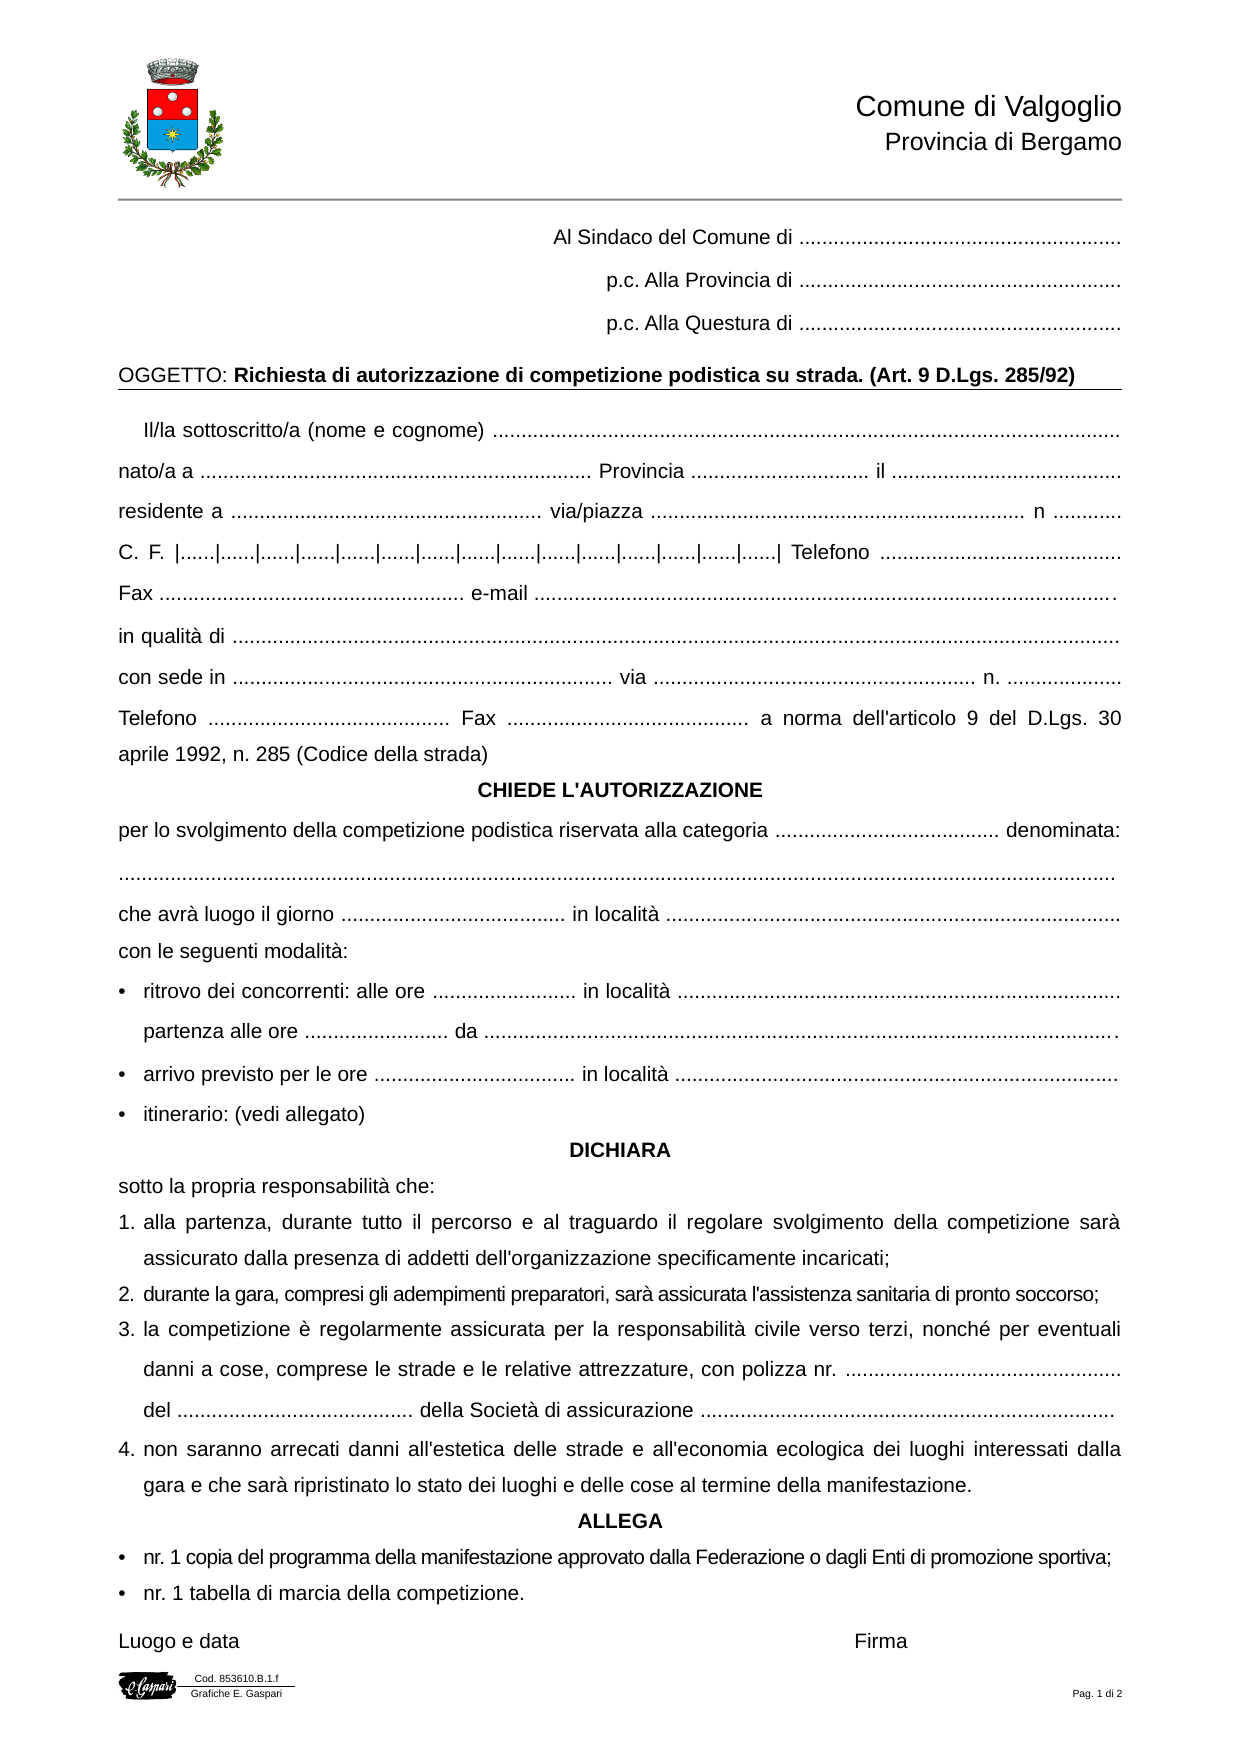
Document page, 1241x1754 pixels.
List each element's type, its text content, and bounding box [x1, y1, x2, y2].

text in qualità di .......................................................................................................................................................... con sede in .................................................................. via ........................................................ n. .................... Telefono .......................................... Fax .......................................... a norma dell'articolo 9 del D.Lgs. 30 aprile 1992, n. 285 (Codice della strada) [118, 620, 1122, 766]
text Al Sindaco del Comune di ........................................................ [546, 221, 1122, 250]
text • nr. 1 copia del programma della manifestazione approvato dalla Federazione o dagli Enti di promozione sportiva; [118, 1545, 1122, 1569]
text • ritrovo dei concorrenti: alle ore ......................... in località ............................................................................. partenza alle ore ......................... da .............................................................................................................. [118, 975, 1122, 1044]
text CHIEDE L'AUTORIZZAZIONE [118, 778, 1122, 802]
text 1. alla partenza, durante tutto il percorso e al traguardo il regolare svolgimento della competizione sarà assicurato dalla presenza di addetti dell'organizzazione specificamente incaricati; [118, 1209, 1122, 1269]
text Provincia di Bergamo [224, 127, 1122, 156]
text per lo svolgimento della competizione podistica riservata alla categoria ....................................... denominata: [118, 814, 1122, 843]
text • itinerario: (vedi allegato) [118, 1102, 1122, 1126]
text Comune di Valgoglio [224, 89, 1122, 122]
text DICHIARA [118, 1138, 1122, 1162]
text p.c. Alla Questura di ........................................................ [546, 307, 1122, 336]
text OGGETTO: Richiesta di autorizzazione di competizione podistica su strada. (Art. 9 D.Lgs. 285/92) [118, 363, 1122, 389]
text • arrivo previsto per le ore ................................... in località ............................................................................. [118, 1058, 1122, 1087]
text 3. la competizione è regolarmente assicurata per la responsabilità civile verso terzi, nonché per eventuali danni a cose, comprese le strade e le relative attrezzature, con polizza nr. ................................................ del ......................................... della Società di assicurazione ........................................................................ [118, 1317, 1122, 1423]
text • nr. 1 tabella di marcia della competizione. [118, 1581, 1122, 1605]
text 4. non saranno arrecati danni all'estetica delle strade e all'economia ecologica dei luoghi interessati dalla gara e che sarà ripristinato lo stato dei luoghi e delle cose al termine della manifestazione. [118, 1437, 1122, 1497]
text sotto la propria responsabilità che: [118, 1173, 1122, 1197]
text Il/la sottoscritto/a (nome e cognome) ............................................................................................................. nato/a a .................................................................... Provincia ............................... il ........................................ residente a ...................................................... via/piazza ................................................................. n ............ C. F. |......|......|......|......|......|......|......|......|......|......|......|......|......|......|......| Telefono .......................................... Fax ..................................................... e-mail ..................................................................................................... [118, 414, 1122, 606]
picture [122, 58, 224, 189]
text ALLEGA [118, 1509, 1122, 1533]
picture [118, 1671, 177, 1700]
text ............................................................................................................................................................................. che avrà luogo il giorno ....................................... in località ............................................................................... con le seguenti modalità: [118, 857, 1122, 963]
text Luogo e data Firma [118, 1629, 1122, 1653]
text p.c. Alla Provincia di ........................................................ [546, 264, 1122, 293]
text 2. durante la gara, compresi gli adempimenti preparatori, sarà assicurata l'assistenza sanitaria di pronto soccorso; [118, 1281, 1122, 1305]
